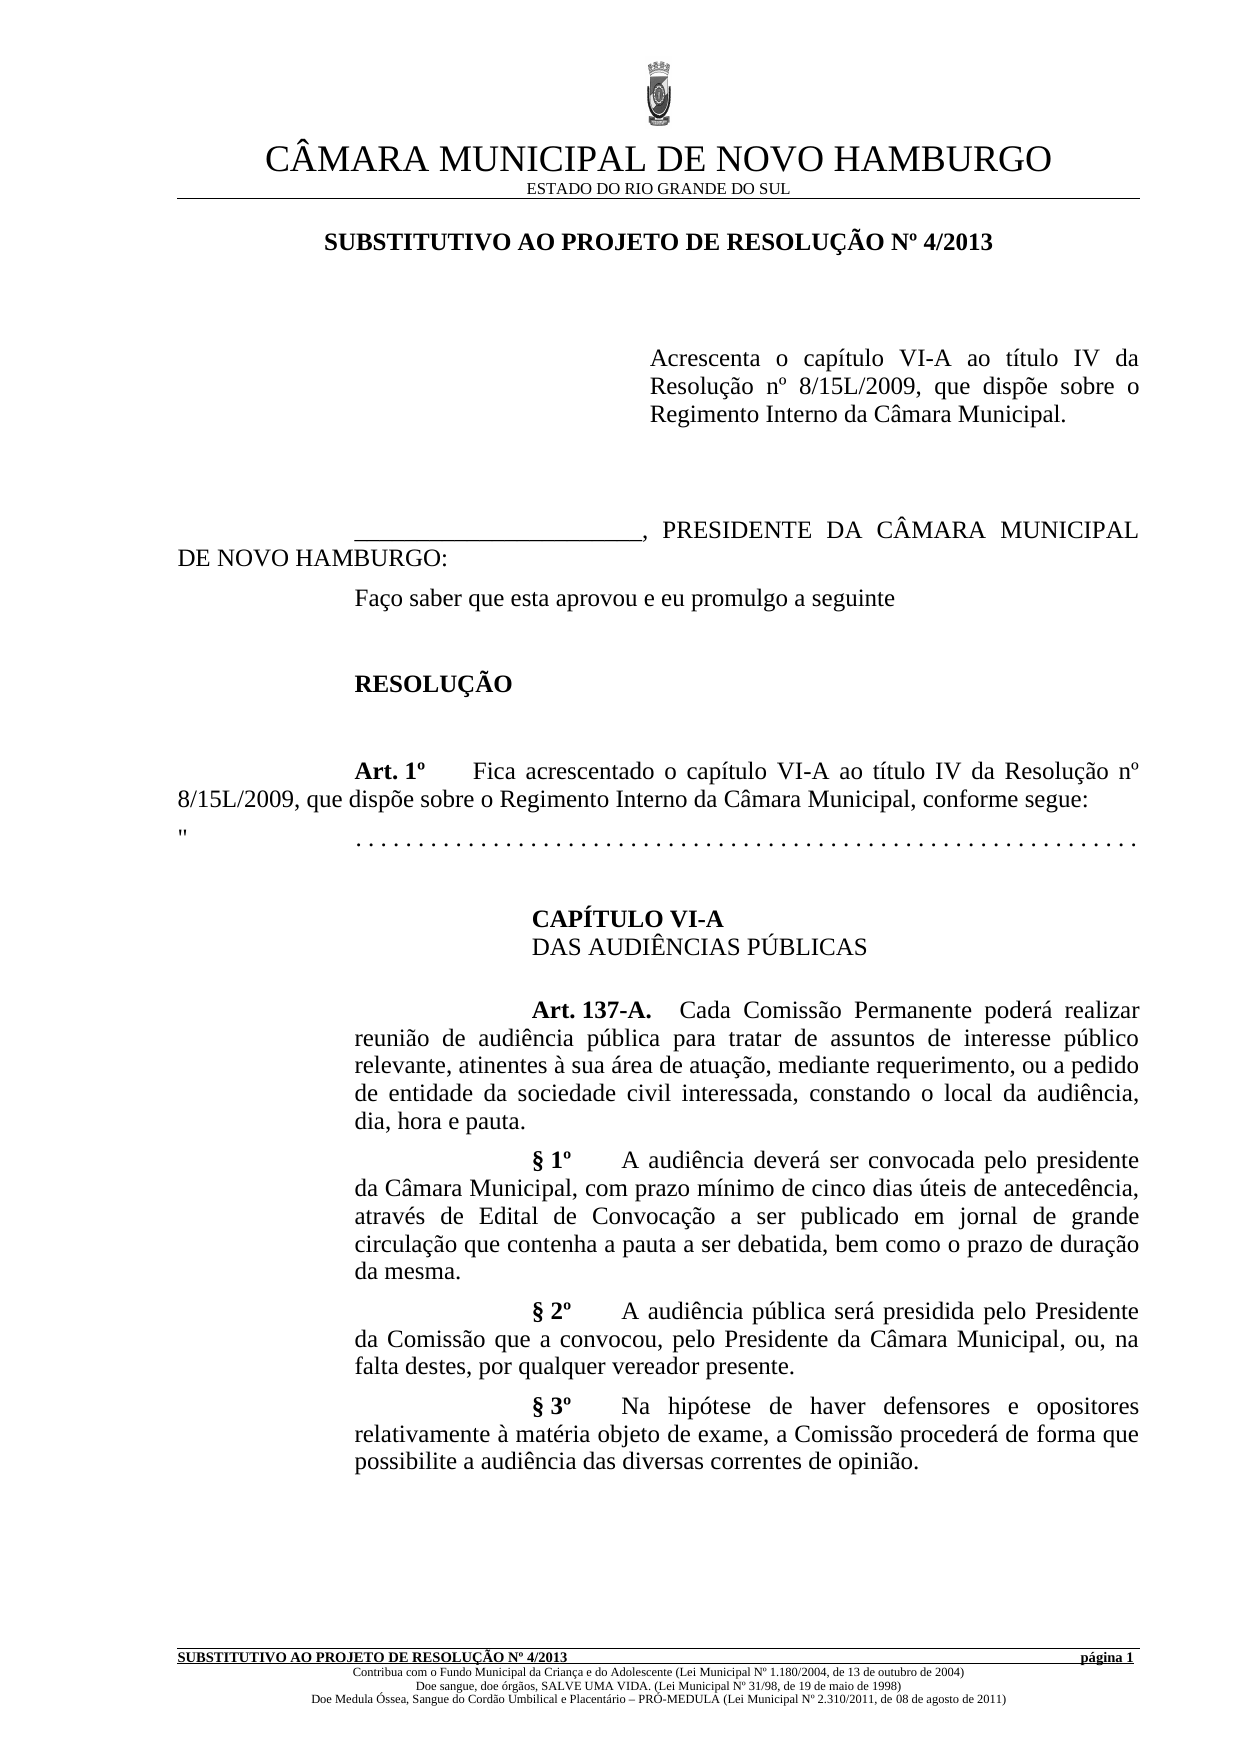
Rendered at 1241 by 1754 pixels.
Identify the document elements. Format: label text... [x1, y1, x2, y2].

text SUBSTITUTIVO AO PROJETO DE RESOLUÇÃO Nº 4/2013 [177, 228, 1140, 256]
text Art. 1º Fica acrescentado o capítulo VI-A ao título IV da Resolução nº 8/15L/2009, que dispõe sobre o Regimento Interno da Câmara Municipal, conforme segue: [177, 757, 1140, 813]
text DAS AUDIÊNCIAS PÚBLICAS [532, 933, 1140, 961]
text § 1º A audiência deverá ser convocada pelo presidente da Câmara Municipal, com prazo mínimo de cinco dias úteis de antecedência, através de Edital de Convocação a ser publicado em jornal de grande circulação que contenha a pauta a ser debatida, bem como o prazo de duração da mesma. [354, 1147, 1140, 1285]
text § 3º Na hipótese de haver defensores e opositores relativamente à matéria objeto de exame, a Comissão procederá de forma que possibilite a audiência das diversas correntes de opinião. [354, 1392, 1140, 1475]
text " . . . . . . . . . . . . . . . . . . . . . . . . . . . . . . . . . . . . . . . . . . . . . . . . . . . . . . . . . . . . . . . [177, 824, 1140, 852]
text _______________________, PRESIDENTE DA CÂMARA MUNICIPAL DE NOVO HAMBURGO: [177, 516, 1140, 572]
text Faço saber que esta aprovou e eu promulgo a seguinte [177, 584, 1140, 611]
text RESOLUÇÃO [177, 670, 1140, 698]
text Acrescenta o capítulo VI-A ao título IV da Resolução nº 8/15L/2009, que dispõe sobre o Regimento Interno da Câmara Municipal. [649, 344, 1140, 428]
text § 2º A audiência pública será presidida pelo Presidente da Comissão que a convocou, pelo Presidente da Câmara Municipal, ou, na falta destes, por qualquer vereador presente. [354, 1297, 1140, 1380]
text CAPÍTULO VI-A [532, 905, 1140, 933]
text Art. 137-A. Cada Comissão Permanente poderá realizar reunião de audiência pública para tratar de assuntos de interesse público relevante, atinentes à sua área de atuação, mediante requerimento, ou a pedido de entidade da sociedade civil interessada, constando o local da audiência, dia, hora e pauta. [354, 996, 1140, 1135]
